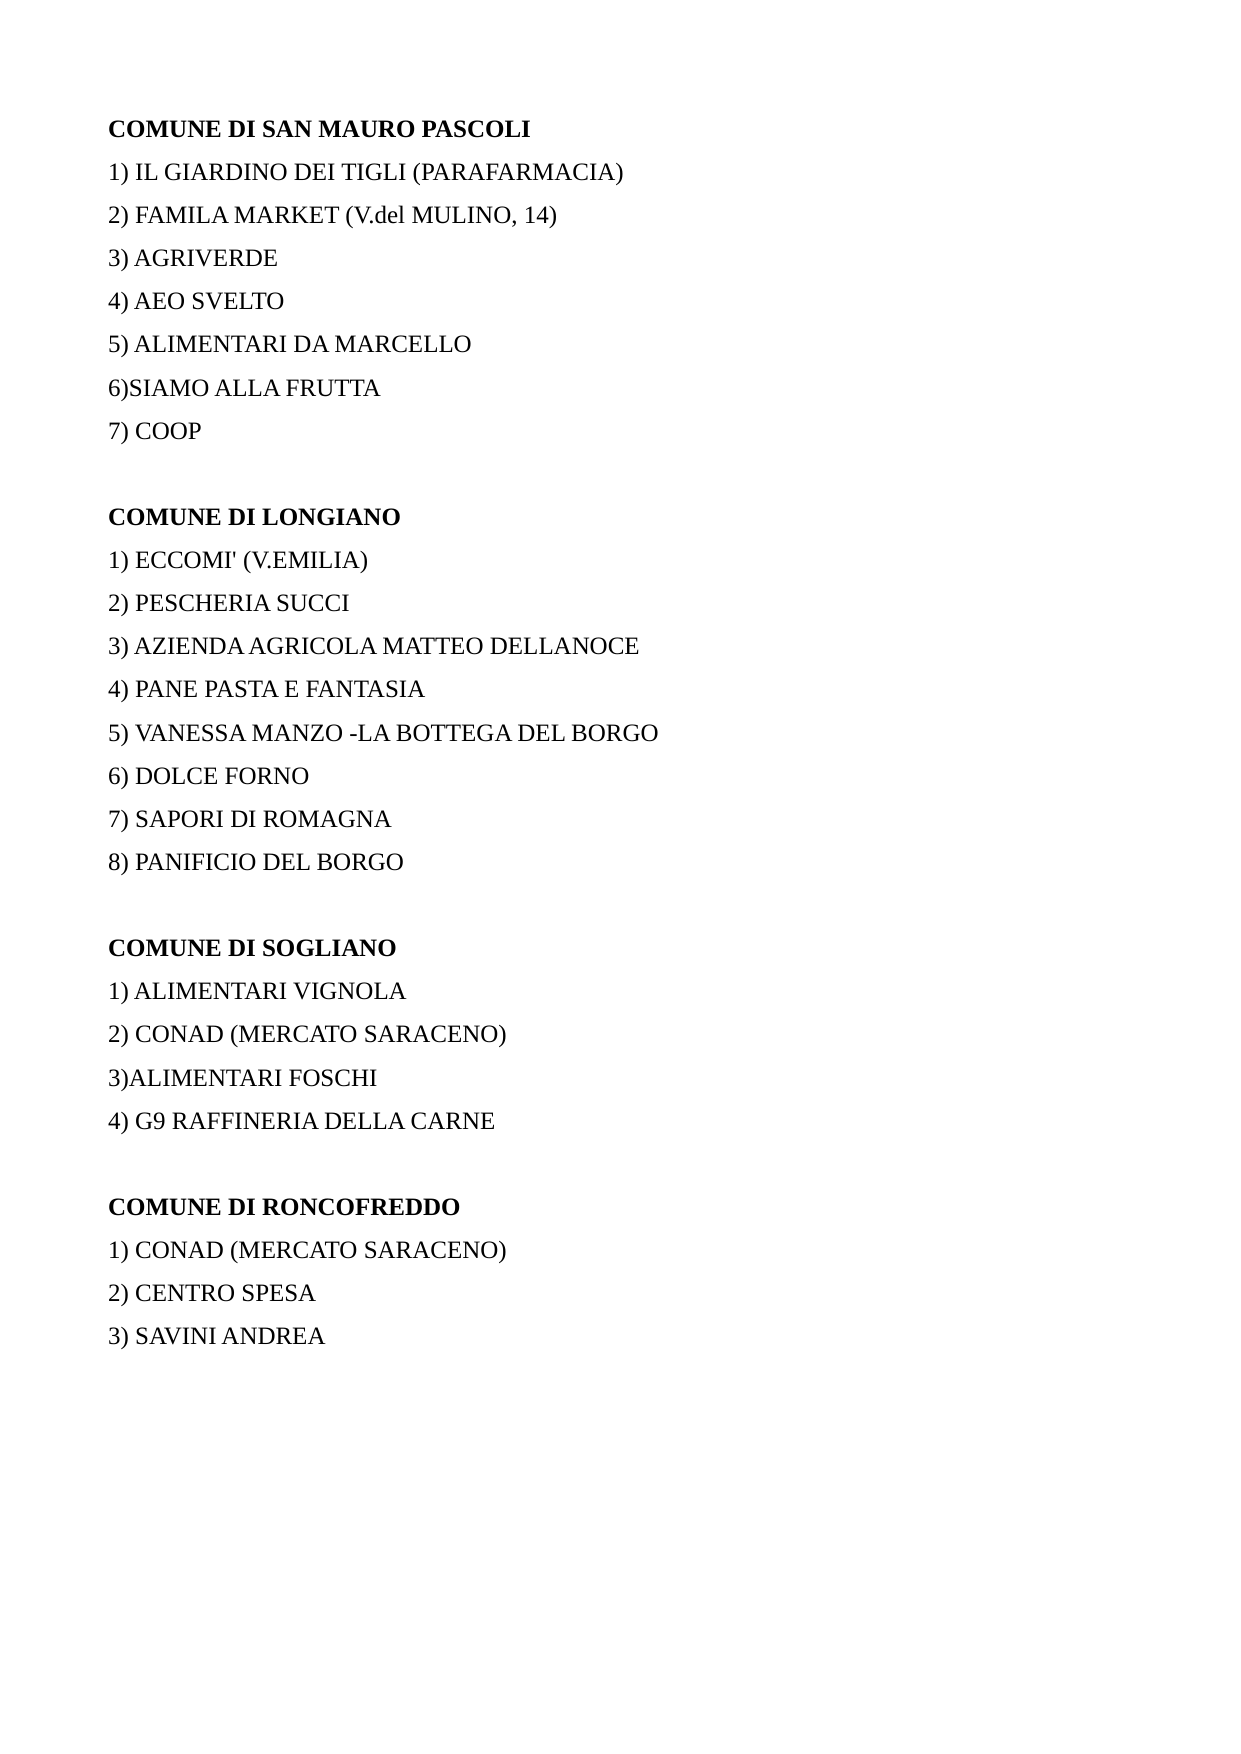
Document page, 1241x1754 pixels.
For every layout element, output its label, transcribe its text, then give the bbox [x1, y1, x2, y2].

text 4) AEO SVELTO [108, 286, 1123, 315]
text 3) AGRIVERDE [108, 243, 1123, 272]
text 2) PESCHERIA SUCCI [108, 588, 1123, 617]
text 7) COOP [108, 416, 1123, 444]
text 5) VANESSA MANZO -LA BOTTEGA DEL BORGO [108, 718, 1123, 746]
text 2) CENTRO SPESA [108, 1278, 1123, 1307]
text COMUNE DI RONCOFREDDO [108, 1192, 1123, 1221]
text 6)SIAMO ALLA FRUTTA [108, 373, 1123, 401]
text 1) CONAD (MERCATO SARACENO) [108, 1235, 1123, 1264]
text 1) ECCOMI' (V.EMILIA) [108, 545, 1123, 574]
text 1) ALIMENTARI VIGNOLA [108, 976, 1123, 1005]
text 4) PANE PASTA E FANTASIA [108, 674, 1123, 703]
text COMUNE DI LONGIANO [108, 502, 1123, 531]
text 4) G9 RAFFINERIA DELLA CARNE [108, 1106, 1123, 1178]
text COMUNE DI SAN MAURO PASCOLI [108, 114, 1123, 143]
text 8) PANIFICIO DEL BORGO [108, 847, 1123, 919]
text 2) CONAD (MERCATO SARACENO) 3)ALIMENTARI FOSCHI [108, 1019, 1123, 1091]
text 3) SAVINI ANDREA [108, 1321, 1123, 1350]
text 3) AZIENDA AGRICOLA MATTEO DELLANOCE [108, 631, 1123, 660]
text COMUNE DI SOGLIANO [108, 933, 1123, 962]
text 6) DOLCE FORNO [108, 761, 1123, 789]
text 5) ALIMENTARI DA MARCELLO [108, 329, 1123, 358]
text 1) IL GIARDINO DEI TIGLI (PARAFARMACIA) 2) FAMILA MARKET (V.del MULINO, 14) [108, 157, 1123, 229]
text 7) SAPORI DI ROMAGNA [108, 804, 1123, 833]
